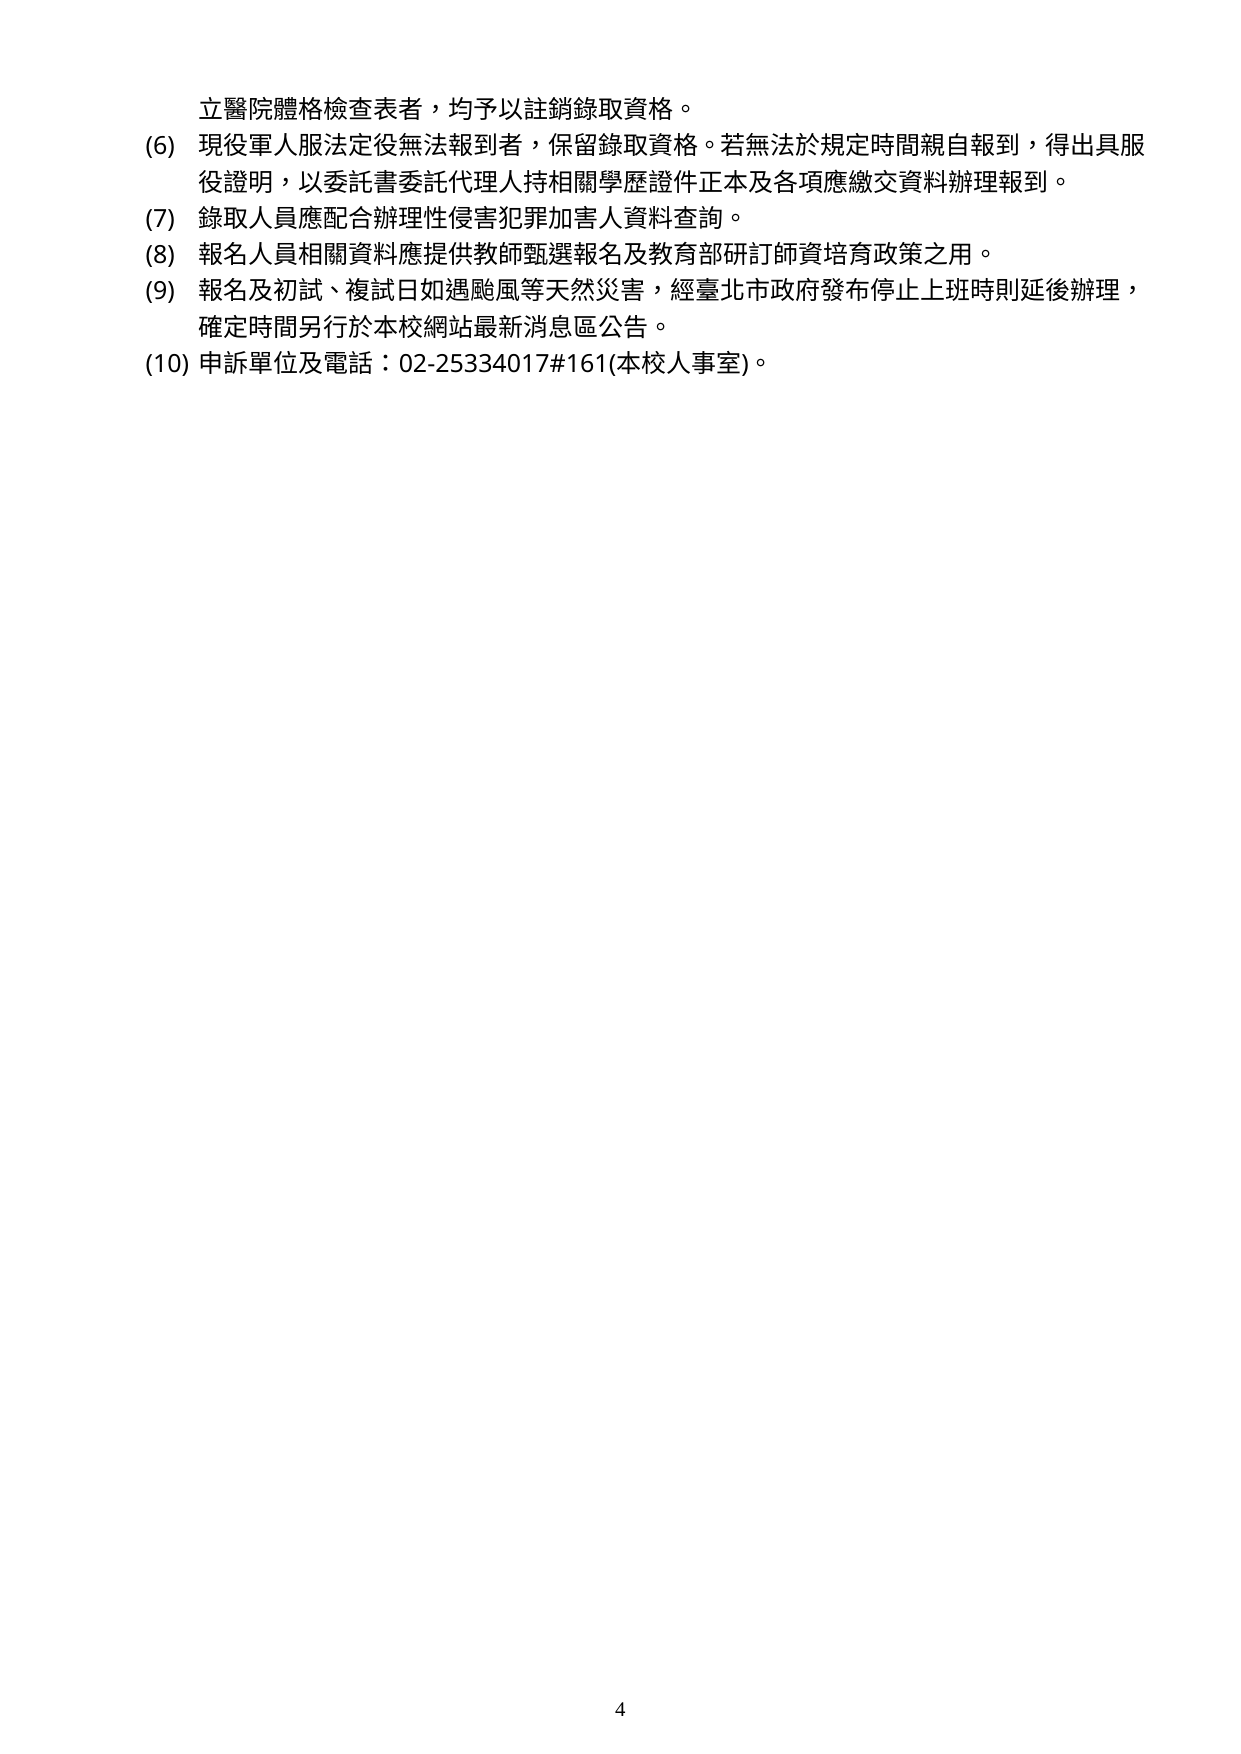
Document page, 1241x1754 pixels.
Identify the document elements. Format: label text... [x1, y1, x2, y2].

list 申訴單位及電話：02-25334017#161(本校人事室)。 [145, 343, 1145, 379]
list 立醫院體格檢查表者，均予以註銷錄取資格。 [145, 89, 1145, 126]
list 報名及初試、複試日如遇颱風等天然災害，經臺北市政府發布停止上班時則延後辦理，確定時間另行於本校網站最新消息區公告。 [145, 271, 1145, 343]
list 現役軍人服法定役無法報到者，保留錄取資格。若無法於規定時間親自報到，得出具服役證明，以委託書委託代理人持相關學歷證件正本及各項應繳交資料辦理報到。 [145, 126, 1145, 198]
list 報名人員相關資料應提供教師甄選報名及教育部研訂師資培育政策之用。 [145, 234, 1145, 271]
list 錄取人員應配合辦理性侵害犯罪加害人資料查詢。 [145, 198, 1145, 234]
